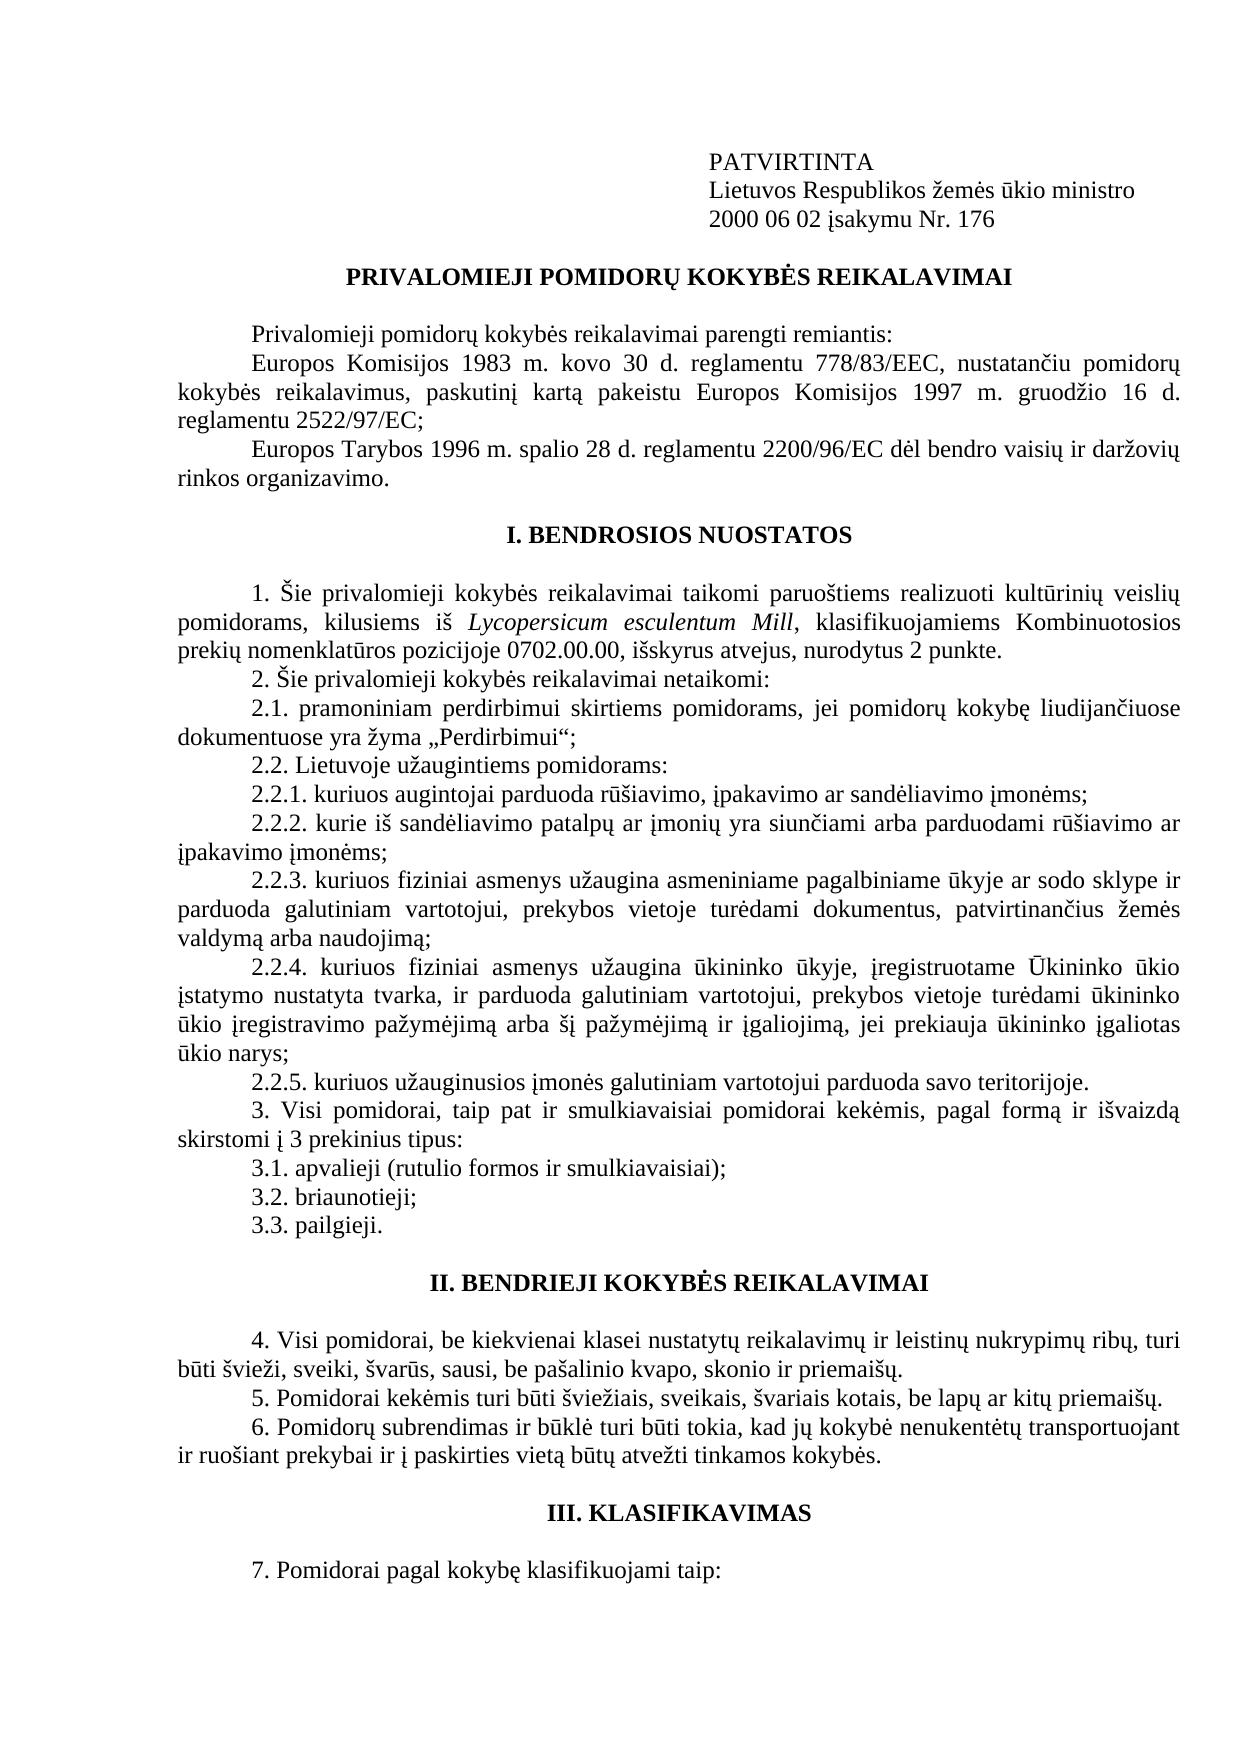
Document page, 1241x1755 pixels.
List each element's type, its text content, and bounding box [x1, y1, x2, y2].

text 4. Visi pomidorai, be kiekvienai klasei nustatytų reikalavimų ir leistinų nukrypimų ribų, turi būti švieži, sveiki, švarūs, sausi, be pašalinio kvapo, skonio ir priemaišų. [177, 1326, 1181, 1383]
text II. BENDRIEJI KOKYBĖS REIKALAVIMAI [177, 1268, 1181, 1297]
text 3. Visi pomidorai, taip pat ir smulkiavaisiai pomidorai kekėmis, pagal formą ir išvaizdą skirstomi į 3 prekinius tipus: [177, 1096, 1181, 1153]
text 2.2.5. kuriuos užauginusios įmonės galutiniam vartotojui parduoda savo teritorijoje. [177, 1067, 1181, 1096]
text 3.2. briaunotieji; [177, 1182, 1181, 1211]
text 5. Pomidorai kekėmis turi būti šviežiais, sveikais, švariais kotais, be lapų ar kitų priemaišų. [177, 1383, 1181, 1412]
text I. BENDROSios NUOSTATOS [177, 521, 1181, 549]
text 2.2.1. kuriuos augintojai parduoda rūšiavimo, įpakavimo ar sandėliavimo įmonėms; [177, 779, 1181, 808]
text 2.2.3. kuriuos fiziniai asmenys užaugina asmeniniame pagalbiniame ūkyje ar sodo sklype ir parduoda galutiniam vartotojui, prekybos vietoje turėdami dokumentus, patvirtinančius žemės valdymą arba naudojimą; [177, 866, 1181, 952]
text Lietuvos Respublikos žemės ūkio ministro [177, 176, 1181, 204]
text 2.1. pramoniniam perdirbimui skirtiems pomidorams, jei pomidorų kokybę liudijančiuose dokumentuose yra žyma „Perdirbimui“; [177, 693, 1181, 751]
text privalomIEJI pomidorŲ kokybės reikalavimai [177, 262, 1181, 291]
text 3.3. pailgieji. [177, 1211, 1181, 1239]
text 2.2. Lietuvoje užaugintiems pomidorams: [177, 751, 1181, 779]
text Privalomieji pomidorų kokybės reikalavimai parengti remiantis: [177, 319, 1181, 348]
text 6. Pomidorų subrendimas ir būklė turi būti tokia, kad jų kokybė nenukentėtų transportuojant ir ruošiant prekybai ir į paskirties vietą būtų atvežti tinkamos kokybės. [177, 1412, 1181, 1469]
text PATVIRTINTA [177, 147, 1181, 176]
text 2000 06 02 įsakymu Nr. 176 [177, 204, 1181, 233]
text Europos Komisijos 1983 m. kovo 30 d. reglamentu 778/83/EEC, nustatančiu pomidorų kokybės reikalavimus, paskutinį kartą pakeistu Europos Komisijos 1997 m. gruodžio 16 d. reglamentu 2522/97/EC; [177, 348, 1181, 434]
text 2. Šie privalomieji kokybės reikalavimai netaikomi: [177, 664, 1181, 693]
text 2.2.2. kurie iš sandėliavimo patalpų ar įmonių yra siunčiami arba parduodami rūšiavimo ar įpakavimo įmonėms; [177, 808, 1181, 866]
text Europos Tarybos 1996 m. spalio 28 d. reglamentu 2200/96/EC dėl bendro vaisių ir daržovių rinkos organizavimo. [177, 434, 1181, 492]
text 2.2.4. kuriuos fiziniai asmenys užaugina ūkininko ūkyje, įregistruotame Ūkininko ūkio įstatymo nustatyta tvarka, ir parduoda galutiniam vartotojui, prekybos vietoje turėdami ūkininko ūkio įregistravimo pažymėjimą arba šį pažymėjimą ir įgaliojimą, jei prekiauja ūkininko įgaliotas ūkio narys; [177, 952, 1181, 1067]
text 3.1. apvalieji (rutulio formos ir smulkiavaisiai); [177, 1153, 1181, 1182]
text III. KLASIFIKAVIMAS [177, 1498, 1181, 1527]
text 1. Šie privalomieji kokybės reikalavimai taikomi paruoštiems realizuoti kultūrinių veislių pomidorams, kilusiems iš Lycopersicum esculentum Mill, klasifikuojamiems Kombinuotosios prekių nomenklatūros pozicijoje 0702.00.00, išskyrus atvejus, nurodytus 2 punkte. [177, 578, 1181, 664]
text 7. Pomidorai pagal kokybę klasifikuojami taip: [177, 1556, 1181, 1584]
